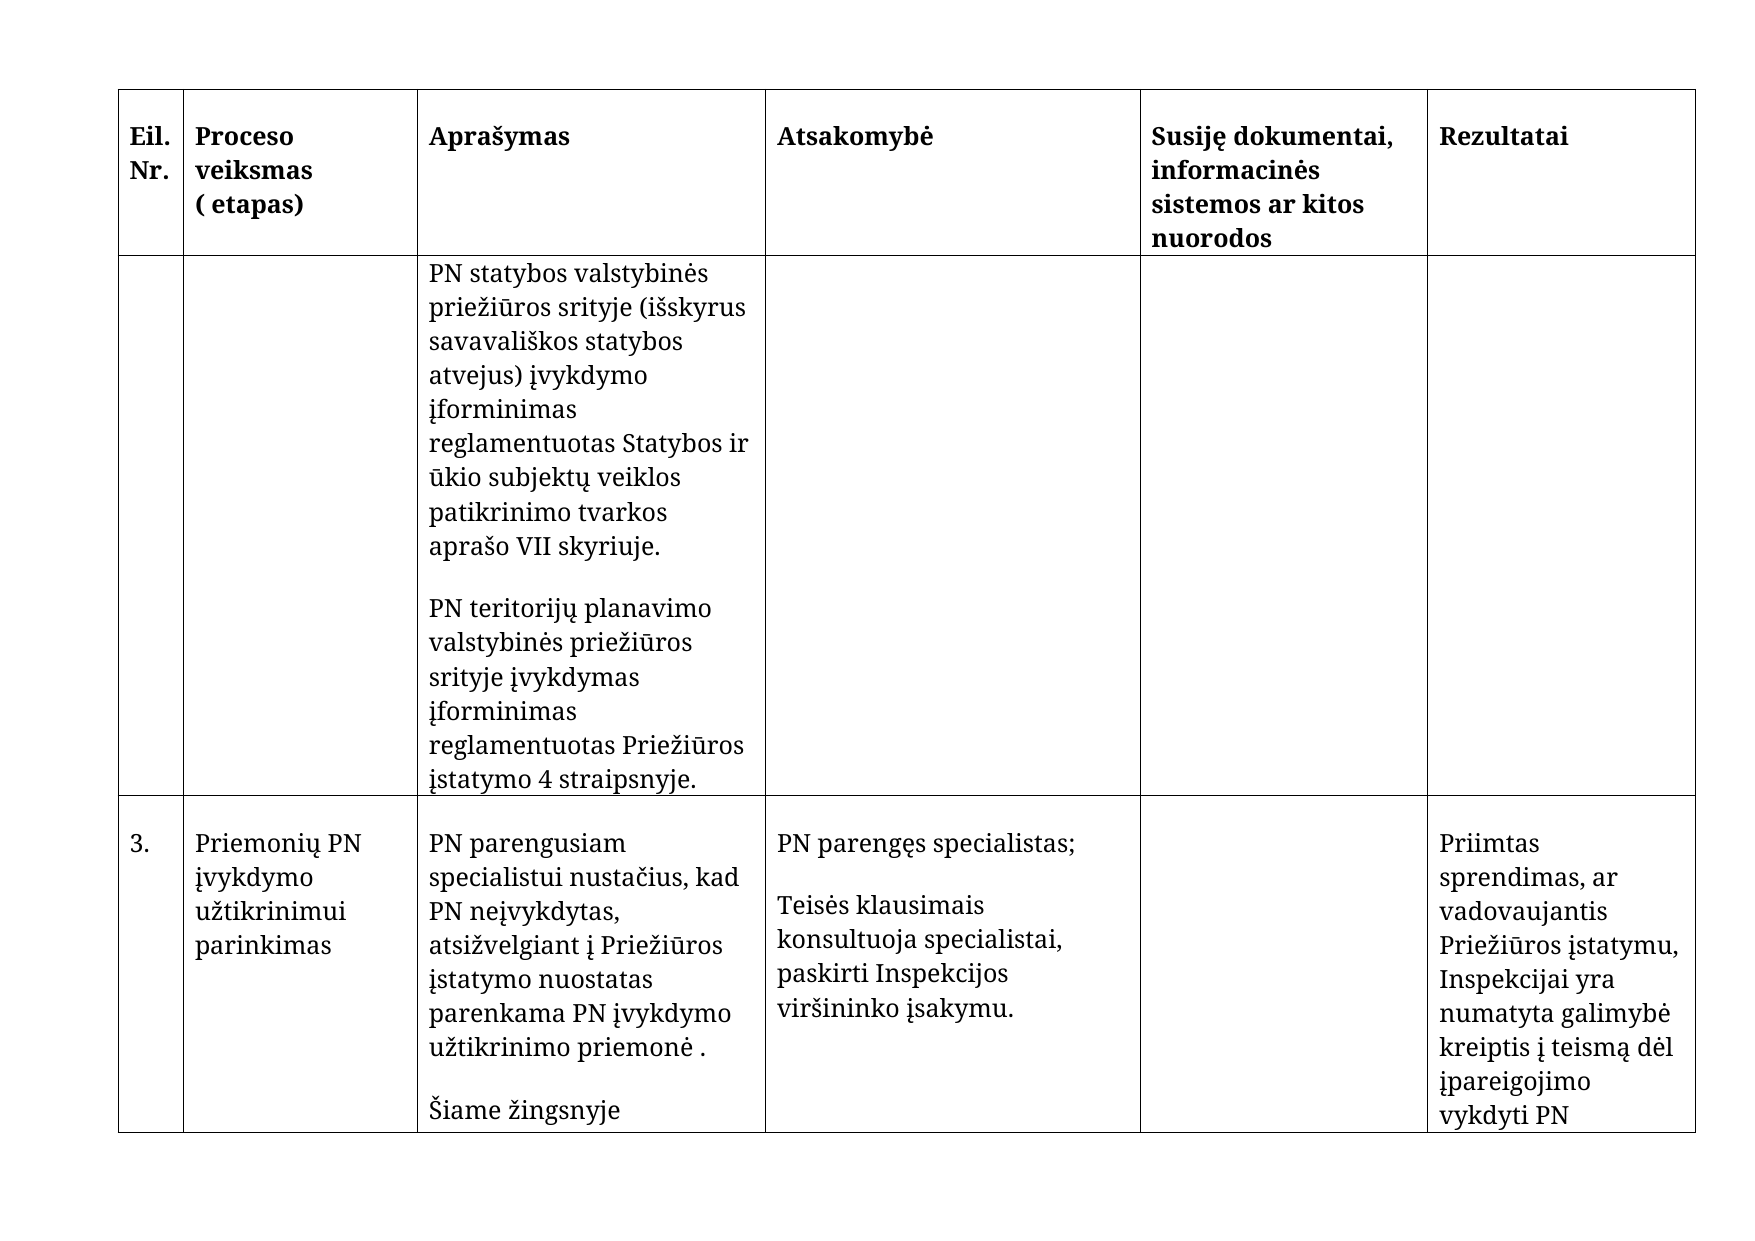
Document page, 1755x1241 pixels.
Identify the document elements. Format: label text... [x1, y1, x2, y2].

table_cell PN parengęs specialistas; Teisės klausimais konsultuoja specialistai, paskirti Inspekcijos viršininko įsakymu. [766, 796, 1140, 1132]
table_header Atsakomybė [766, 90, 1140, 255]
table_header Aprašymas [418, 90, 765, 255]
table_cell [119, 256, 183, 795]
table_header Eil. Nr. [119, 90, 183, 255]
table_cell 3. [119, 796, 183, 1132]
table_cell [1141, 256, 1427, 795]
table_header Proceso veiksmas ( etapas) [184, 90, 417, 255]
table_header Susiję dokumentai, informacinės sistemos ar kitos nuorodos [1141, 90, 1427, 255]
table_cell [766, 256, 1140, 795]
table_cell [184, 256, 417, 795]
table_cell PN statybos valstybinės priežiūros srityje (išskyrus savavališkos statybos atvejus) įvykdymo įforminimas reglamentuotas Statybos ir ūkio subjektų veiklos patikrinimo tvarkos aprašo VII skyriuje. PN teritorijų planavimo valstybinės priežiūros srityje įvykdymas įforminimas reglamentuotas Priežiūros įstatymo 4 straipsnyje. [418, 256, 765, 795]
table_cell PN parengusiam specialistui nustačius, kad PN neįvykdytas, atsižvelgiant į Priežiūros įstatymo nuostatas parenkama PN įvykdymo užtikrinimo priemonė . Šiame žingsnyje [418, 796, 765, 1132]
table_cell Priemonių PN įvykdymo užtikrinimui parinkimas [184, 796, 417, 1132]
table_cell Priimtas sprendimas, ar vadovaujantis Priežiūros įstatymu, Inspekcijai yra numatyta galimybė kreiptis į teismą dėl įpareigojimo vykdyti PN [1428, 796, 1695, 1132]
table_cell [1428, 256, 1695, 795]
table_cell [1141, 796, 1427, 1132]
table_header Rezultatai [1428, 90, 1695, 255]
